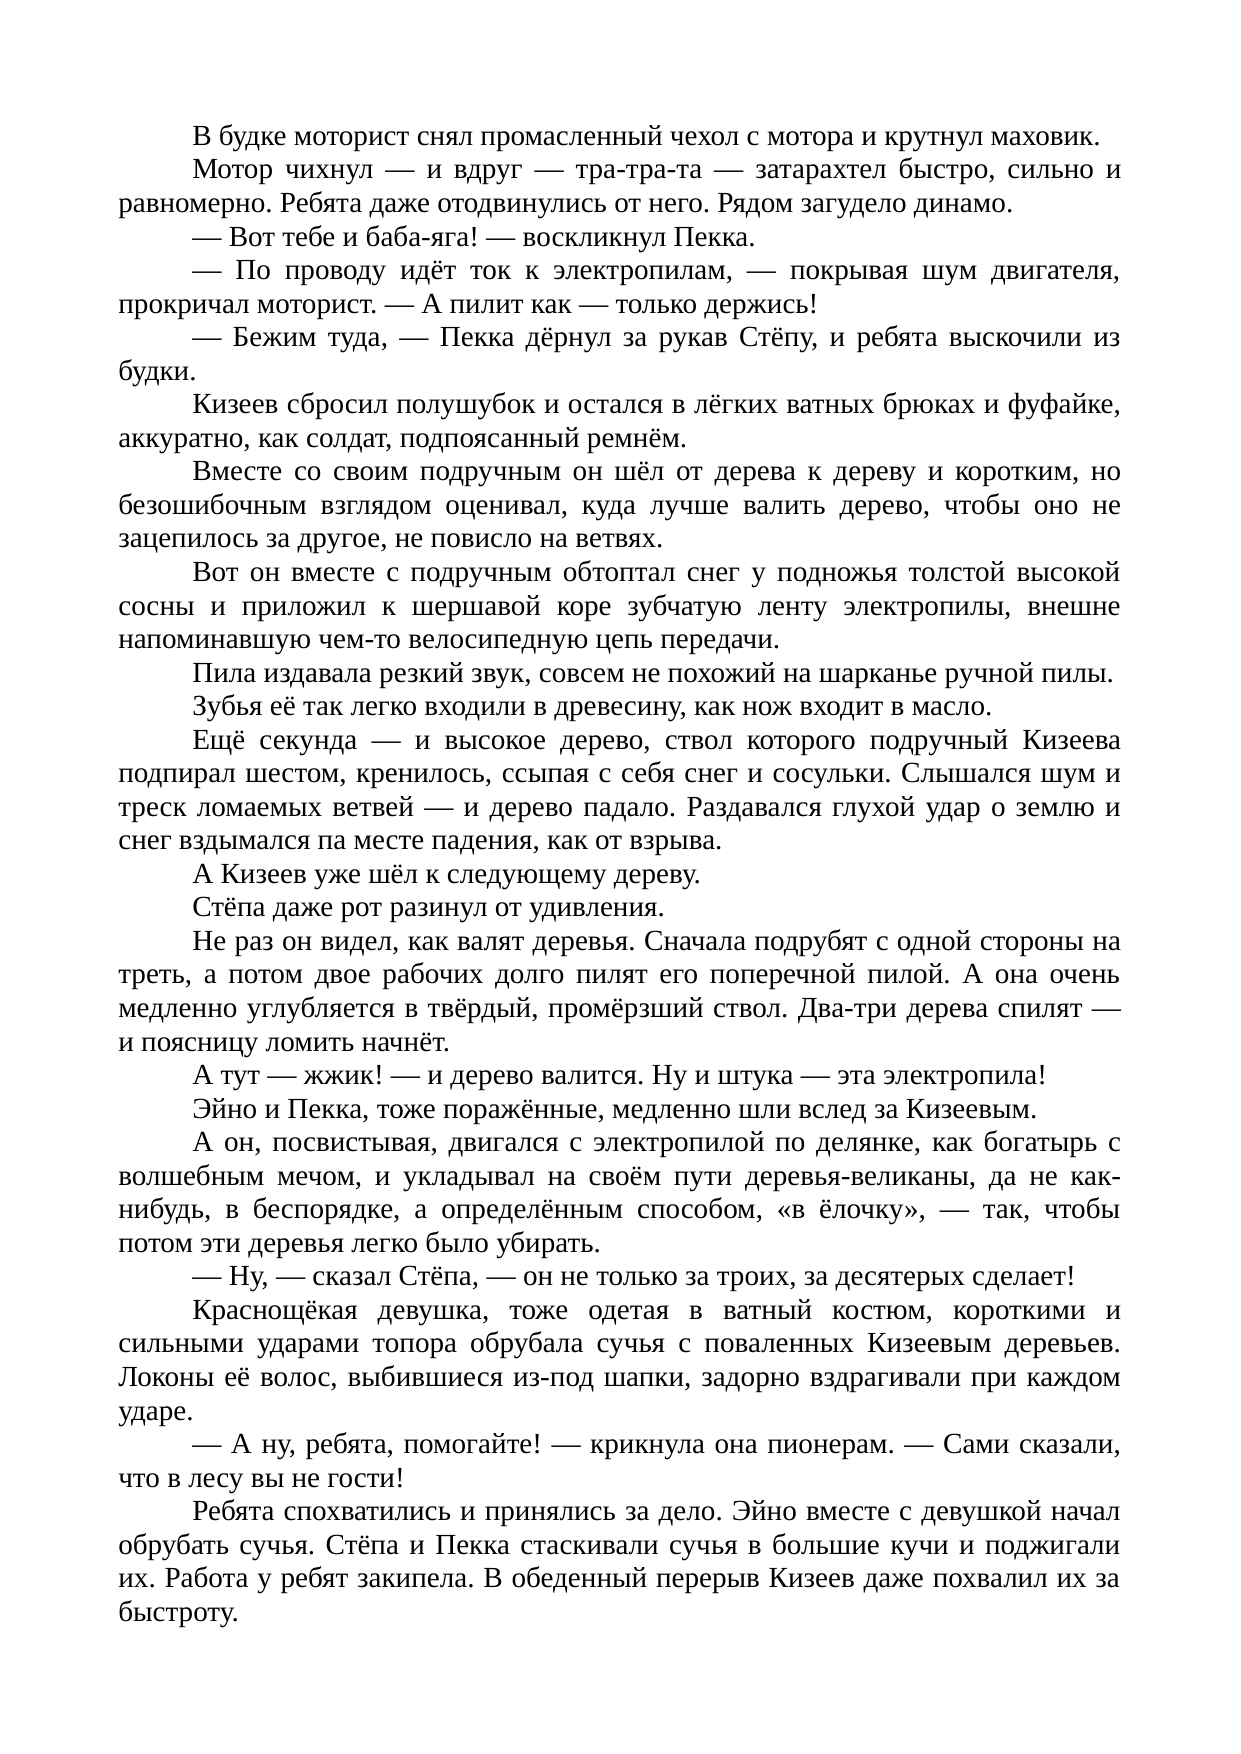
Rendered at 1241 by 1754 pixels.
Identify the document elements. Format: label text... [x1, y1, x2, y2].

text — Бежим туда, — Пекка дёрнул за рукав Стёпу, и ребята выскочили из будки. [118, 319, 1122, 386]
text — Ну, — сказал Стёпа, — он не только за троих, за десятерых сделает! [118, 1258, 1122, 1292]
text Вместе со своим подручным он шёл от дерева к дереву и коротким, но безошибочным взглядом оценивал, куда лучше валить дерево, чтобы оно не зацепилось за другое, не повисло на ветвях. [118, 453, 1122, 554]
text Ребята спохватились и принялись за дело. Эйно вместе с девушкой начал обрубать сучья. Стёпа и Пекка стаскивали сучья в большие кучи и поджигали их. Работа у ребят закипела. В обеденный перерыв Кизеев даже похвалил их за быстроту. [118, 1493, 1122, 1627]
text А Кизеев уже шёл к следующему дереву. [118, 856, 1122, 889]
text Ещё секунда — и высокое дерево, ствол которого подручный Кизеева подпирал шестом, кренилось, ссыпая с себя снег и сосульки. Слышался шум и треск ломаемых ветвей — и дерево падало. Раздавался глухой удар о землю и снег вздымался па месте падения, как от взрыва. [118, 722, 1122, 856]
text Эйно и Пекка, тоже поражённые, медленно шли вслед за Кизеевым. [118, 1091, 1122, 1124]
text Кизеев сбросил полушубок и остался в лёгких ватных брюках и фуфайке, аккуратно, как солдат, подпоясанный ремнём. [118, 386, 1122, 453]
text — Вот тебе и баба-яга! — воскликнул Пекка. [118, 219, 1122, 252]
text Стёпа даже рот разинул от удивления. [118, 889, 1122, 923]
text — По проводу идёт ток к электропилам, — покрывая шум двигателя, прокричал моторист. — А пилит как — только держись! [118, 252, 1122, 319]
text Вот он вместе с подручным обтоптал снег у подножья толстой высокой сосны и приложил к шершавой коре зубчатую ленту электропилы, внешне напоминавшую чем-то велосипедную цепь передачи. [118, 554, 1122, 655]
text А он, посвистывая, двигался с электропилой по делянке, как богатырь с волшебным мечом, и укладывал на своём пути деревья-великаны, да не как-нибудь, в беспорядке, а определённым способом, «в ёлочку», — так, чтобы потом эти деревья легко было убирать. [118, 1124, 1122, 1258]
text В будке моторист снял промасленный чехол с мотора и крутнул маховик. [118, 118, 1122, 152]
text Зубья её так легко входили в древесину, как нож входит в масло. [118, 688, 1122, 722]
text — А ну, ребята, помогайте! — крикнула она пионерам. — Сами сказали, что в лесу вы не гости! [118, 1426, 1122, 1493]
text Не раз он видел, как валят деревья. Сначала подрубят с одной стороны на треть, а потом двое рабочих долго пилят его поперечной пилой. А она очень медленно углубляется в твёрдый, промёрзший ствол. Два-три дерева спилят — и поясницу ломить начнёт. [118, 923, 1122, 1057]
text Краснощёкая девушка, тоже одетая в ватный костюм, короткими и сильными ударами топора обрубала сучья с поваленных Кизеевым деревьев. Локоны её волос, выбившиеся из-под шапки, задорно вздрагивали при каждом ударе. [118, 1292, 1122, 1426]
text Мотор чихнул — и вдруг — тра-тра-та — затарахтел быстро, сильно и равномерно. Ребята даже отодвинулись от него. Рядом загудело динамо. [118, 152, 1122, 219]
text А тут — жжик! — и дерево валится. Ну и штука — эта электропила! [118, 1057, 1122, 1091]
text Пила издавала резкий звук, совсем не похожий на шарканье ручной пилы. [118, 655, 1122, 688]
